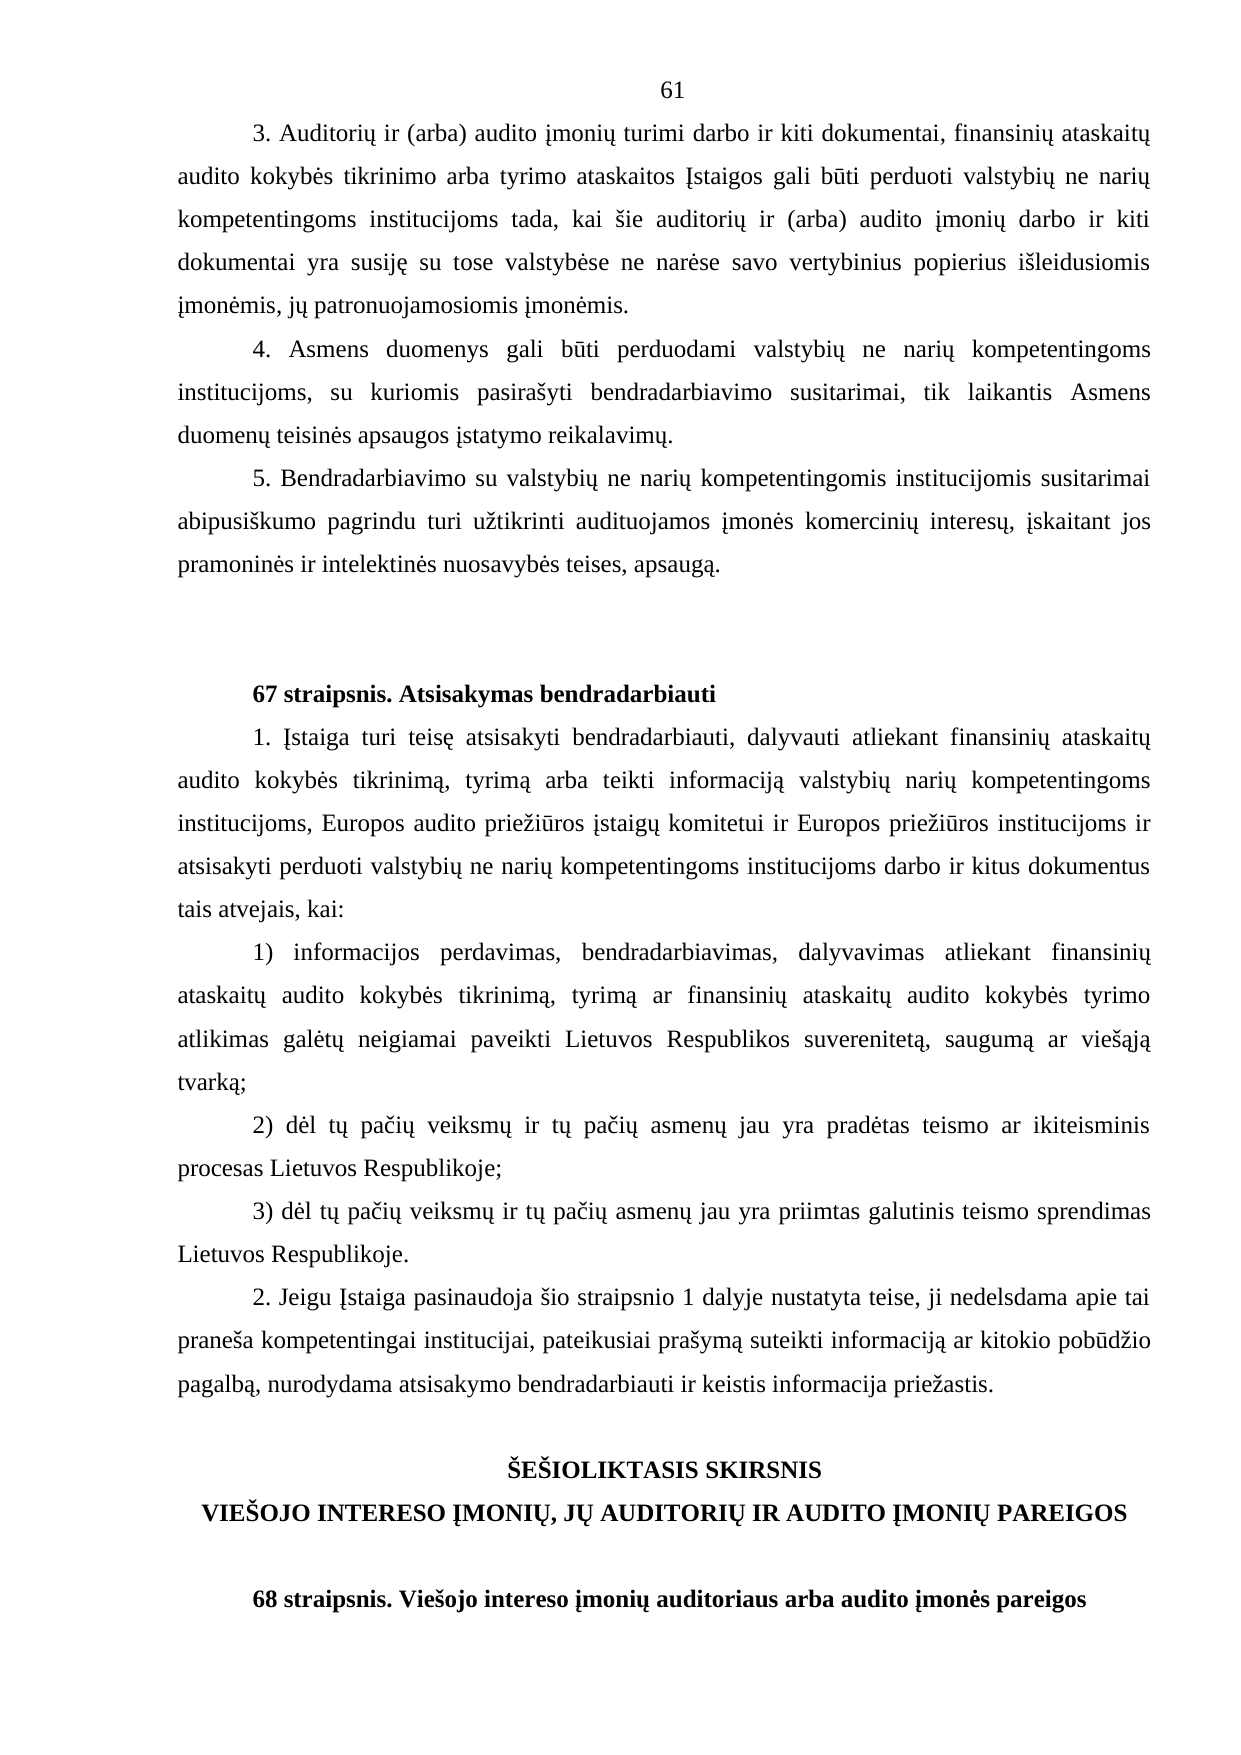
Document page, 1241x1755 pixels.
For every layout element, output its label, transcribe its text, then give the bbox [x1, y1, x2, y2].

text 68 straipsnis. Viešojo intereso įmonių auditoriaus arba audito įmonės pareigos [177, 1584, 1152, 1613]
text ŠEŠIOLIKTASIS SKIRSNIS [177, 1455, 1152, 1484]
text 3) dėl tų pačių veiksmų ir tų pačių asmenų jau yra priimtas galutinis teismo sprendimas Lietuvos Respublikoje. [177, 1196, 1152, 1268]
text 3. Auditorių ir (arba) audito įmonių turimi darbo ir kiti dokumentai, finansinių ataskaitų audito kokybės tikrinimo arba tyrimo ataskaitos Įstaigos gali būti perduoti valstybių ne narių kompetentingoms institucijoms tada, kai šie auditorių ir (arba) audito įmonių darbo ir kiti dokumentai yra susiję su tose valstybėse ne narėse savo vertybinius popierius išleidusiomis įmonėmis, jų patronuojamosiomis įmonėmis. [177, 118, 1152, 319]
text 2. Jeigu Įstaiga pasinaudoja šio straipsnio 1 dalyje nustatyta teise, ji nedelsdama apie tai praneša kompetentingai institucijai, pateikusiai prašymą suteikti informaciją ar kitokio pobūdžio pagalbą, nurodydama atsisakymo bendradarbiauti ir keistis informacija priežastis. [177, 1282, 1152, 1397]
text 1) informacijos perdavimas, bendradarbiavimas, dalyvavimas atliekant finansinių ataskaitų audito kokybės tikrinimą, tyrimą ar finansinių ataskaitų audito kokybės tyrimo atlikimas galėtų neigiamai paveikti Lietuvos Respublikos suverenitetą, saugumą ar viešąją tvarką; [177, 937, 1152, 1096]
text 5. Bendradarbiavimo su valstybių ne narių kompetentingomis institucijomis susitarimai abipusiškumo pagrindu turi užtikrinti audituojamos įmonės komercinių interesų, įskaitant jos pramoninės ir intelektinės nuosavybės teises, apsaugą. [177, 463, 1152, 578]
text VIEŠOJO INTERESO ĮMONIŲ, JŲ AUDITORIŲ IR AUDITO ĮMONIŲ PAREIGOS [177, 1498, 1152, 1527]
text 67 straipsnis. Atsisakymas bendradarbiauti [177, 679, 1152, 707]
text 1. Įstaiga turi teisę atsisakyti bendradarbiauti, dalyvauti atliekant finansinių ataskaitų audito kokybės tikrinimą, tyrimą arba teikti informaciją valstybių narių kompetentingoms institucijoms, Europos audito priežiūros įstaigų komitetui ir Europos priežiūros institucijoms ir atsisakyti perduoti valstybių ne narių kompetentingoms institucijoms darbo ir kitus dokumentus tais atvejais, kai: [177, 722, 1152, 923]
text 4. Asmens duomenys gali būti perduodami valstybių ne narių kompetentingoms institucijoms, su kuriomis pasirašyti bendradarbiavimo susitarimai, tik laikantis Asmens duomenų teisinės apsaugos įstatymo reikalavimų. [177, 334, 1152, 449]
text 2) dėl tų pačių veiksmų ir tų pačių asmenų jau yra pradėtas teismo ar ikiteisminis procesas Lietuvos Respublikoje; [177, 1110, 1152, 1182]
